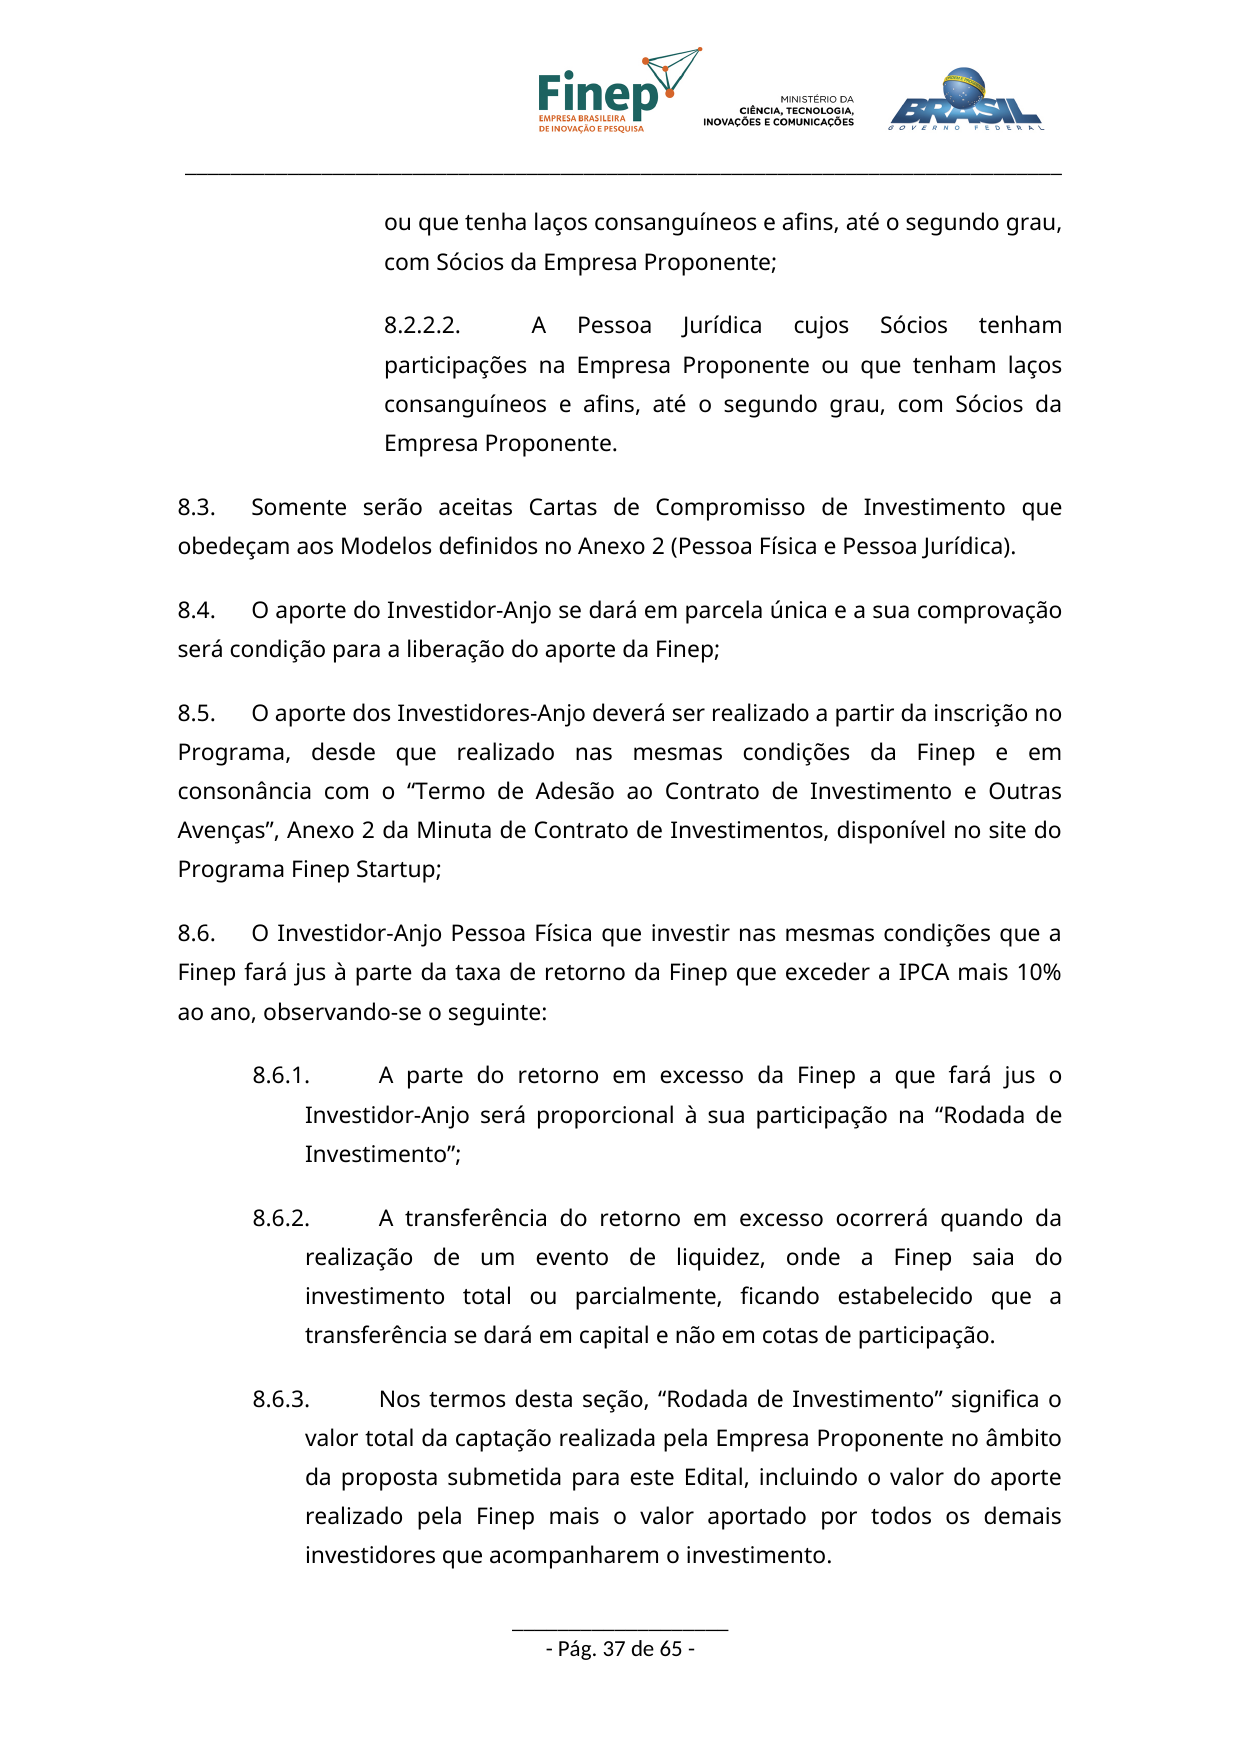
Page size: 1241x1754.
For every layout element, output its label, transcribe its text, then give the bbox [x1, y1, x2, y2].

list ou que tenha laços consanguíneos e afins, até o segundo grau, com Sócios da Empresa Proponente; [384, 206, 1063, 277]
list O Investidor-Anjo Pessoa Física que investir nas mesmas condições que a Finep fará jus à parte da taxa de retorno da Finep que exceder a IPCA mais 10% ao ano, observando-se o seguinte: [177, 917, 1063, 1027]
list O aporte do Investidor-Anjo se dará em parcela única e a sua comprovação será condição para a liberação do aporte da Finep; [177, 594, 1063, 664]
list O aporte dos Investidores-Anjo deverá ser realizado a partir da inscrição no Programa, desde que realizado nas mesmas condições da Finep e em consonância com o “Termo de Adesão ao Contrato de Investimento e Outras Avenças”, Anexo 2 da Minuta de Contrato de Investimentos, disponível no site do Programa Finep Startup; [177, 697, 1063, 884]
list Nos termos desta seção, “Rodada de Investimento” significa o valor total da captação realizada pela Empresa Proponente no âmbito da proposta submetida para este Edital, incluindo o valor do aporte realizado pela Finep mais o valor aportado por todos os demais investidores que acompanharem o investimento. [252, 1383, 1063, 1570]
list Somente serão aceitas Cartas de Compromisso de Investimento que obedeçam aos Modelos definidos no Anexo 2 (Pessoa Física e Pessoa Jurídica). [177, 491, 1063, 561]
list A Pessoa Jurídica cujos Sócios tenham participações na Empresa Proponente ou que tenham laços consanguíneos e afins, até o segundo grau, com Sócios da Empresa Proponente. [384, 309, 1063, 458]
list A transferência do retorno em excesso ocorrerá quando da realização de um evento de liquidez, onde a Finep saia do investimento total ou parcialmente, ficando estabelecido que a transferência se dará em capital e não em cotas de participação. [252, 1202, 1063, 1350]
list A parte do retorno em excesso da Finep a que fará jus o Investidor-Anjo será proporcional à sua participação na “Rodada de Investimento”; [252, 1059, 1063, 1169]
